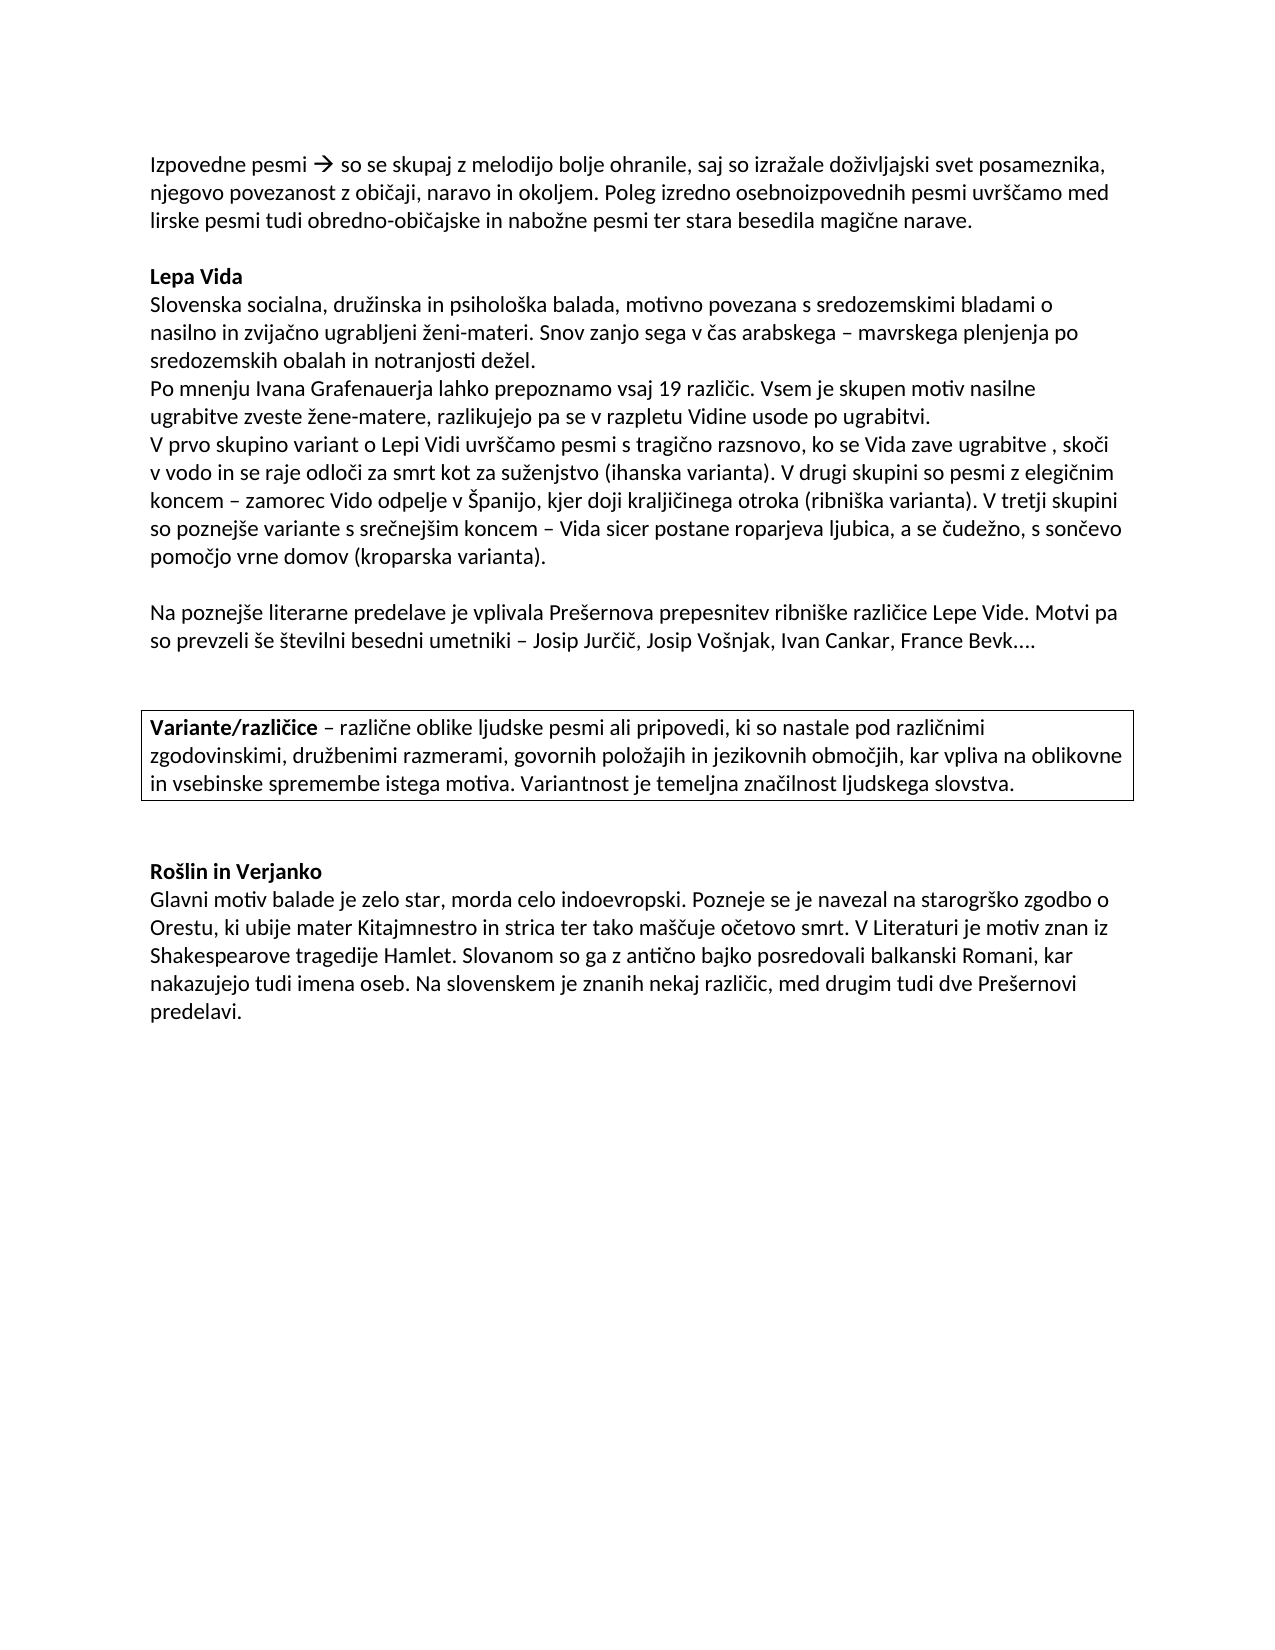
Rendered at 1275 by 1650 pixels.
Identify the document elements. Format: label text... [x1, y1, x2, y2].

text Na poznejše literarne predelave je vplivala Prešernova prepesnitev ribniške različice Lepe Vide. Motvi pa so prevzeli še številni besedni umetniki – Josip Jurčič, Josip Vošnjak, Ivan Cankar, France Bevk.... [150, 598, 1125, 654]
text Slovenska socialna, družinska in psihološka balada, motivno povezana s sredozemskimi bladami o nasilno in zvijačno ugrabljeni ženi-materi. Snov zanjo sega v čas arabskega – mavrskega plenjenja po sredozemskih obalah in notranjosti dežel. [150, 290, 1125, 374]
text Izpovedne pesmi  so se skupaj z melodijo bolje ohranile, saj so izražale doživljajski svet posameznika, njegovo povezanost z običaji, naravo in okoljem. Poleg izredno osebnoizpovednih pesmi uvrščamo med lirske pesmi tudi obredno-običajske in nabožne pesmi ter stara besedila magične narave. [150, 150, 1125, 234]
text Rošlin in Verjanko [150, 857, 1125, 885]
text Lepa Vida [150, 262, 1125, 290]
text Po mnenju Ivana Grafenauerja lahko prepoznamo vsaj 19 različic. Vsem je skupen motiv nasilne ugrabitve zveste žene-matere, razlikujejo pa se v razpletu Vidine usode po ugrabitvi. [150, 374, 1125, 430]
text Variante/različice – različne oblike ljudske pesmi ali pripovedi, ki so nastale pod različnimi zgodovinskimi, družbenimi razmerami, govornih položajih in jezikovnih območjih, kar vpliva na oblikovne in vsebinske spremembe istega motiva. Variantnost je temeljna značilnost ljudskega slovstva. [142, 711, 1133, 800]
text Glavni motiv balade je zelo star, morda celo indoevropski. Pozneje se je navezal na starogrško zgodbo o Orestu, ki ubije mater Kitajmnestro in strica ter tako maščuje očetovo smrt. V Literaturi je motiv znan iz Shakespearove tragedije Hamlet. Slovanom so ga z antično bajko posredovali balkanski Romani, kar nakazujejo tudi imena oseb. Na slovenskem je znanih nekaj različic, med drugim tudi dve Prešernovi predelavi. [150, 885, 1125, 1025]
text V prvo skupino variant o Lepi Vidi uvrščamo pesmi s tragično razsnovo, ko se Vida zave ugrabitve , skoči v vodo in se raje odloči za smrt kot za suženjstvo (ihanska varianta). V drugi skupini so pesmi z elegičnim koncem – zamorec Vido odpelje v Španijo, kjer doji kraljičinega otroka (ribniška varianta). V tretji skupini so poznejše variante s srečnejšim koncem – Vida sicer postane roparjeva ljubica, a se čudežno, s sončevo pomočjo vrne domov (kroparska varianta). [150, 430, 1125, 570]
